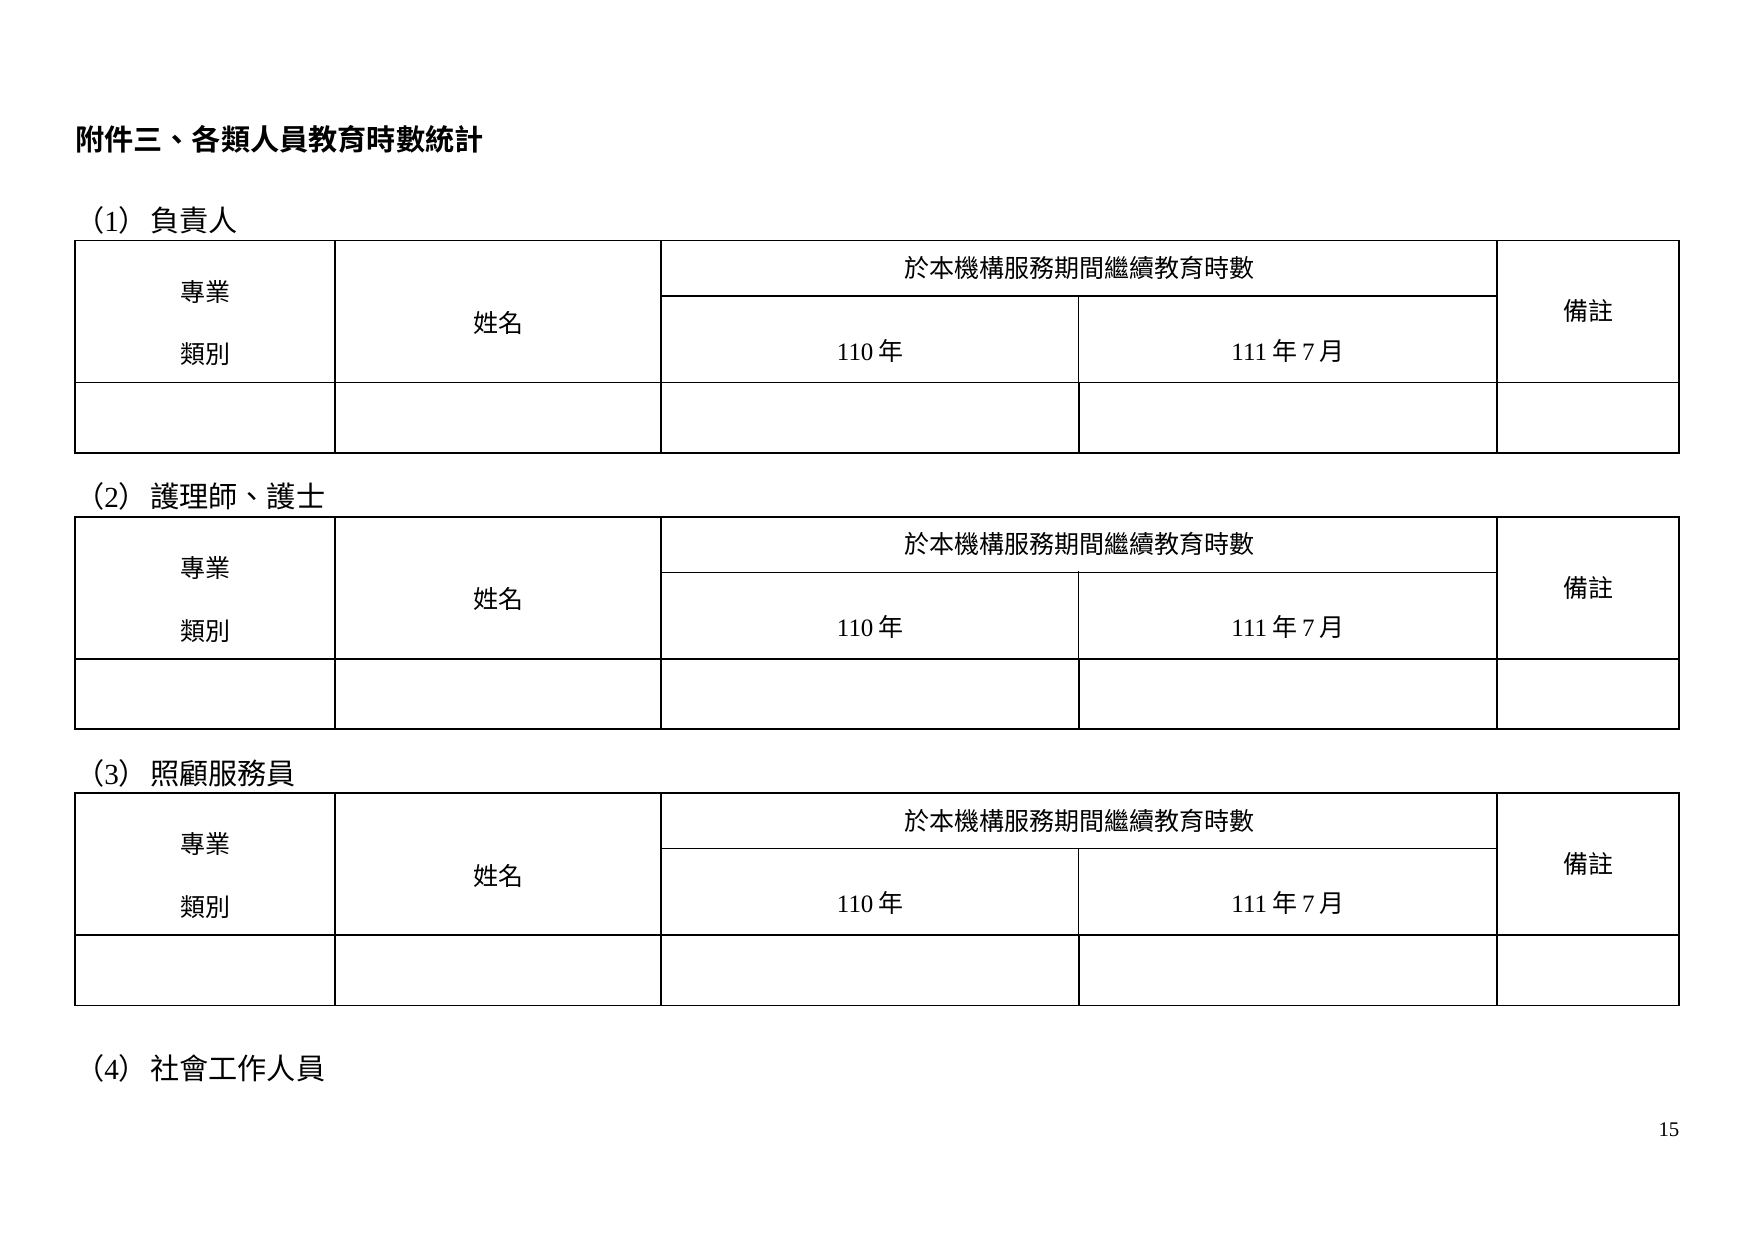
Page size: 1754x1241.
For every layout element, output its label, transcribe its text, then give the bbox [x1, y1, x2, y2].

table_header 備註 [1498, 518, 1678, 658]
list 負責人 [75, 177, 1679, 240]
table_cell [1080, 383, 1496, 452]
table_cell [76, 383, 334, 452]
table_header 備註 [1498, 794, 1678, 934]
table_cell [1498, 383, 1678, 452]
table_cell 110年 [662, 849, 1078, 934]
table_cell [76, 660, 334, 728]
table_cell [1498, 936, 1678, 1004]
table_cell 110年 [662, 573, 1078, 658]
table_cell [76, 936, 334, 1004]
table_header 於本機構服務期間繼續教育時數 [662, 794, 1496, 848]
table_cell [336, 936, 660, 1004]
table_cell 110年 [662, 297, 1078, 382]
list 社會工作人員 [75, 1025, 1679, 1087]
table_cell 111年7月 [1079, 849, 1496, 934]
table_cell [662, 383, 1078, 452]
table_cell [662, 660, 1078, 728]
table_cell 111年7月 [1079, 297, 1496, 382]
table_cell [1080, 936, 1496, 1004]
table_cell [336, 383, 660, 452]
table_cell 111年7月 [1079, 573, 1496, 658]
table_header 姓名 [336, 794, 660, 934]
table_header 於本機構服務期間繼續教育時數 [662, 241, 1496, 295]
table_header 專業 類別 [76, 794, 334, 934]
table_header 姓名 [336, 241, 660, 382]
table_cell [1080, 660, 1496, 728]
table_header 專業 類別 [76, 241, 334, 382]
table_cell [336, 660, 660, 728]
table_header 專業 類別 [76, 518, 334, 658]
list 護理師、護士 [75, 454, 1679, 516]
table_header 姓名 [336, 518, 660, 658]
table_header 備註 [1498, 241, 1678, 382]
text 附件三、各類人員教育時數統計 [75, 96, 1679, 158]
table_cell [662, 936, 1078, 1004]
table_header 於本機構服務期間繼續教育時數 [662, 518, 1496, 571]
list 照顧服務員 [75, 730, 1679, 792]
table_cell [1498, 660, 1678, 728]
